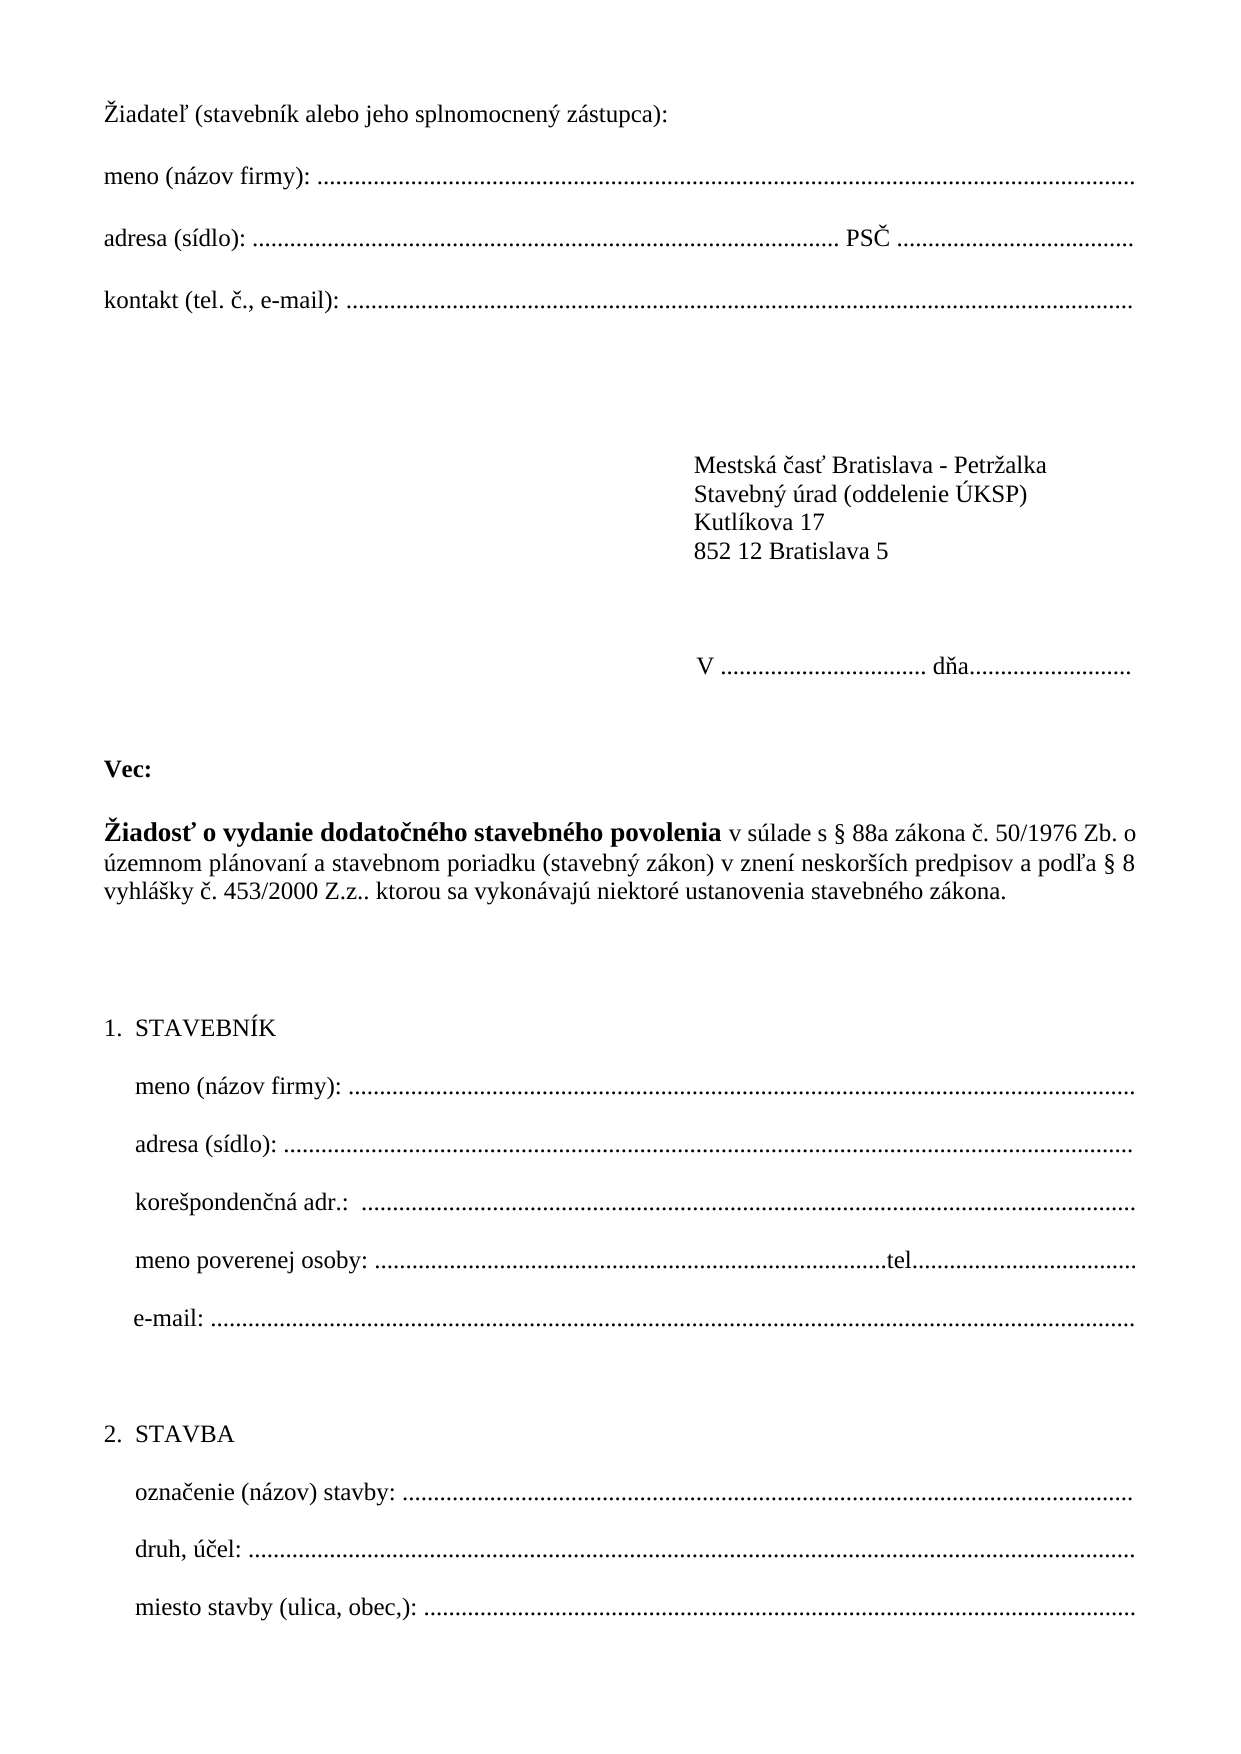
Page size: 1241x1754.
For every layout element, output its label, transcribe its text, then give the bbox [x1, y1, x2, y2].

text adresa (sídlo): ........................................................................................................................................ [103, 1129, 1137, 1158]
text druh, účel: .............................................................................................................................................. [103, 1534, 1137, 1563]
text Stavebný úrad (oddelenie ÚKSP) [620, 479, 1137, 507]
text Mestská časť Bratislava - Petržalka [620, 450, 1137, 479]
text korešpondenčná adr.: ............................................................................................................................ [103, 1187, 1137, 1216]
text V ................................. dňa.......................... [546, 651, 1137, 680]
text Kutlíkova 17 [620, 507, 1137, 536]
text 2. STAVBA [103, 1419, 1137, 1447]
text Žiadateľ (stavebník alebo jeho splnomocnený zástupca): [103, 99, 1137, 128]
text 1. STAVEBNÍK [103, 1013, 1137, 1042]
text miesto stavby (ulica, obec,): .................................................................................................................. [103, 1592, 1137, 1621]
text označenie (názov) stavby: ..................................................................................................................... [103, 1477, 1137, 1505]
text Vec: [103, 754, 1137, 783]
text meno poverenej osoby: ..................................................................................tel.................................... [103, 1245, 1137, 1274]
text meno (názov firmy): .............................................................................................................................. [103, 1071, 1137, 1100]
text kontakt (tel. č., e-mail): .............................................................................................................................. [103, 285, 1137, 314]
text Žiadosť o vydanie dodatočného stavebného povolenia v súlade s § 88a zákona č. 50/1976 Zb. o územnom plánovaní a stavebnom poriadku (stavebný zákon) v znení neskorších predpisov a podľa § 8 vyhlášky č. 453/2000 Z.z.. ktorou sa vykonávajú niektoré ustanovenia stavebného zákona. [103, 817, 1137, 905]
text e-mail: .................................................................................................................................................... [103, 1303, 1137, 1332]
text 852 12 Bratislava 5 [620, 536, 1137, 565]
text meno (názov firmy): ................................................................................................................................... [103, 161, 1137, 190]
text adresa (sídlo): .............................................................................................. PSČ ...................................... [103, 223, 1137, 252]
